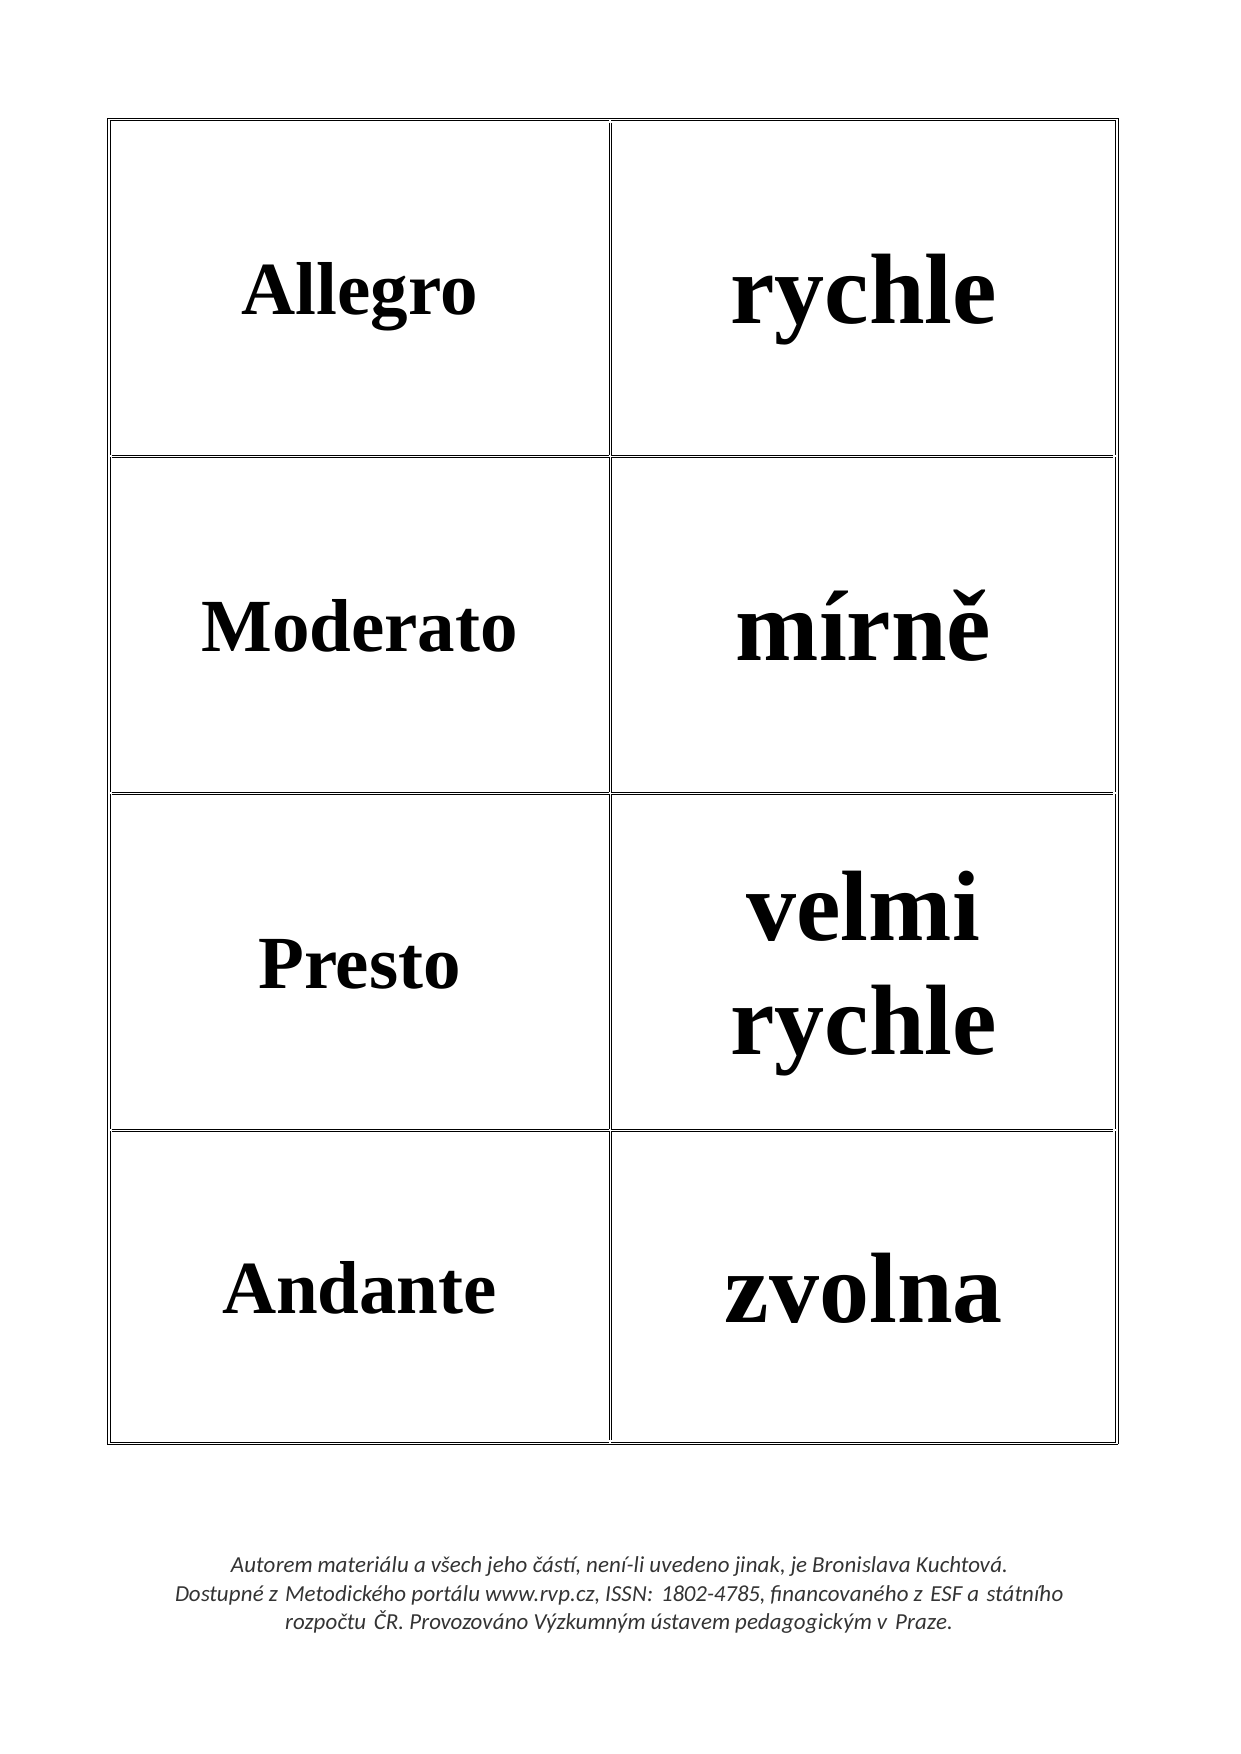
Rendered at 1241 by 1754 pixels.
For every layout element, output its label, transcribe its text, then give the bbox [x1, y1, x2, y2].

table_header rychle [610, 119, 1117, 455]
table_cell velmi rychle [610, 792, 1117, 1129]
table_cell Moderato [111, 458, 609, 792]
table_cell zvolna [610, 1129, 1117, 1442]
table_cell mírně [610, 455, 1117, 792]
table_header Allegro [109, 119, 610, 455]
table_cell Andante [111, 1132, 610, 1442]
table_cell Presto [111, 795, 609, 1129]
